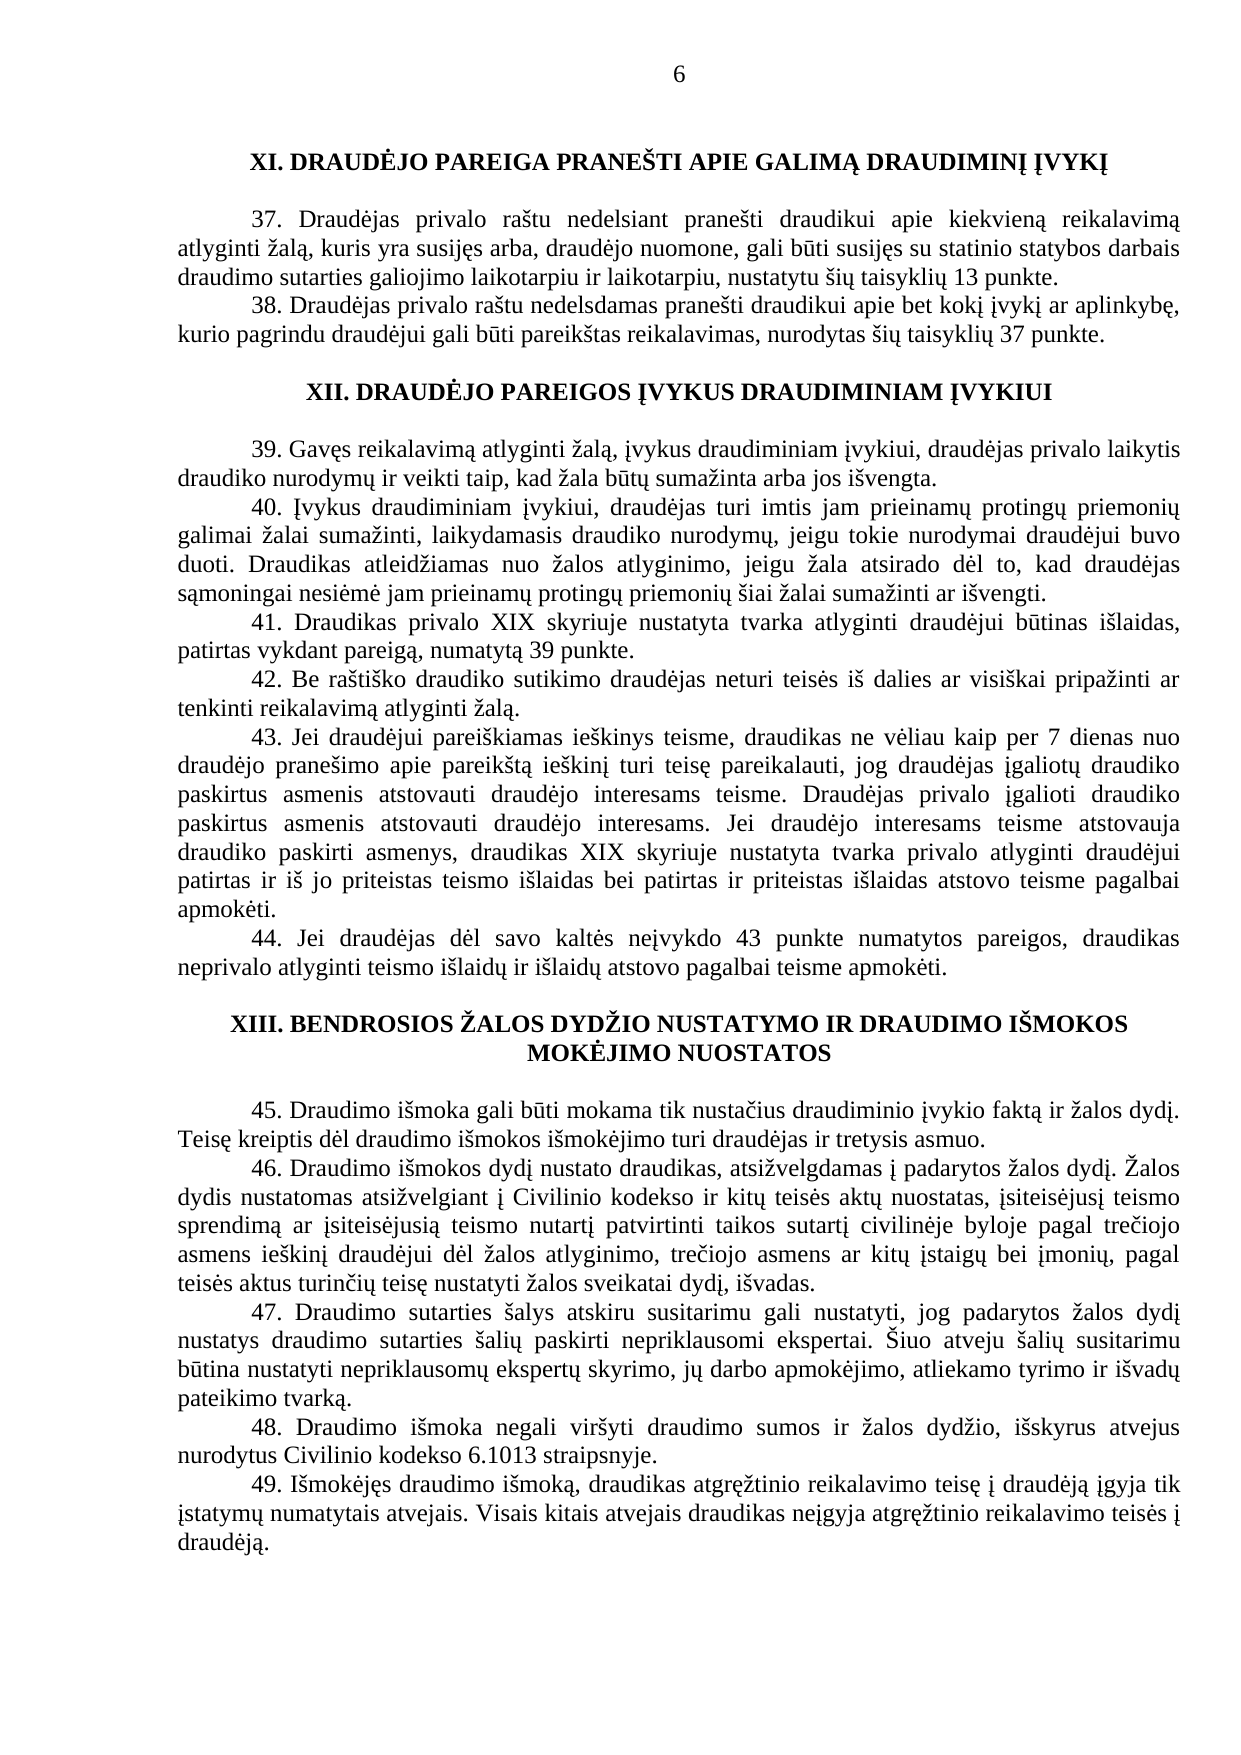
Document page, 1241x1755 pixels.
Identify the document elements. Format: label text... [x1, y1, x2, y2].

text 46. Draudimo išmokos dydį nustato draudikas, atsižvelgdamas į padarytos žalos dydį. Žalos dydis nustatomas atsižvelgiant į Civilinio kodekso ir kitų teisės aktų nuostatas, įsiteisėjusį teismo sprendimą ar įsiteisėjusią teismo nutartį patvirtinti taikos sutartį civilinėje byloje pagal trečiojo asmens ieškinį draudėjui dėl žalos atlyginimo, trečiojo asmens ar kitų įstaigų bei įmonių, pagal teisės aktus turinčių teisę nustatyti žalos sveikatai dydį, išvadas. [177, 1153, 1181, 1297]
text 37. Draudėjas privalo raštu nedelsiant pranešti draudikui apie kiekvieną reikalavimą atlyginti žalą, kuris yra susijęs arba, draudėjo nuomone, gali būti susijęs su statinio statybos darbais draudimo sutarties galiojimo laikotarpiu ir laikotarpiu, nustatytu šių taisyklių 13 punkte. [177, 204, 1181, 291]
text 44. Jei draudėjas dėl savo kaltės neįvykdo 43 punkte numatytos pareigos, draudikas neprivalo atlyginti teismo išlaidų ir išlaidų atstovo pagalbai teisme apmokėti. [177, 923, 1181, 981]
text 40. Įvykus draudiminiam įvykiui, draudėjas turi imtis jam prieinamų protingų priemonių galimai žalai sumažinti, laikydamasis draudiko nurodymų, jeigu tokie nurodymai draudėjui buvo duoti. Draudikas atleidžiamas nuo žalos atlyginimo, jeigu žala atsirado dėl to, kad draudėjas sąmoningai nesiėmė jam prieinamų protingų priemonių šiai žalai sumažinti ar išvengti. [177, 492, 1181, 607]
text 47. Draudimo sutarties šalys atskiru susitarimu gali nustatyti, jog padarytos žalos dydį nustatys draudimo sutarties šalių paskirti nepriklausomi ekspertai. Šiuo atveju šalių susitarimu būtina nustatyti nepriklausomų ekspertų skyrimo, jų darbo apmokėjimo, atliekamo tyrimo ir išvadų pateikimo tvarką. [177, 1297, 1181, 1412]
text 38. Draudėjas privalo raštu nedelsdamas pranešti draudikui apie bet kokį įvykį ar aplinkybę, kurio pagrindu draudėjui gali būti pareikštas reikalavimas, nurodytas šių taisyklių 37 punkte. [177, 291, 1181, 348]
text 45. Draudimo išmoka gali būti mokama tik nustačius draudiminio įvykio faktą ir žalos dydį. Teisę kreiptis dėl draudimo išmokos išmokėjimo turi draudėjas ir tretysis asmuo. [177, 1096, 1181, 1153]
text 48. Draudimo išmoka negali viršyti draudimo sumos ir žalos dydžio, išskyrus atvejus nurodytus Civilinio kodekso 6.1013 straipsnyje. [177, 1412, 1181, 1469]
text 41. Draudikas privalo XIX skyriuje nustatyta tvarka atlyginti draudėjui būtinas išlaidas, patirtas vykdant pareigą, numatytą 39 punkte. [177, 607, 1181, 664]
text 39. Gavęs reikalavimą atlyginti žalą, įvykus draudiminiam įvykiui, draudėjas privalo laikytis draudiko nurodymų ir veikti taip, kad žala būtų sumažinta arba jos išvengta. [177, 434, 1181, 492]
text 42. Be raštiško draudiko sutikimo draudėjas neturi teisės iš dalies ar visiškai pripažinti ar tenkinti reikalavimą atlyginti žalą. [177, 664, 1181, 722]
text XII. Draudėjo pareigos įvykus draudiminiam įvykiui [177, 377, 1181, 406]
text 43. Jei draudėjui pareiškiamas ieškinys teisme, draudikas ne vėliau kaip per 7 dienas nuo draudėjo pranešimo apie pareikštą ieškinį turi teisę pareikalauti, jog draudėjas įgaliotų draudiko paskirtus asmenis atstovauti draudėjo interesams teisme. Draudėjas privalo įgalioti draudiko paskirtus asmenis atstovauti draudėjo interesams. Jei draudėjo interesams teisme atstovauja draudiko paskirti asmenys, draudikas XIX skyriuje nustatyta tvarka privalo atlyginti draudėjui patirtas ir iš jo priteistas teismo išlaidas bei patirtas ir priteistas išlaidas atstovo teisme pagalbai apmokėti. [177, 722, 1181, 923]
text XI. Draudėjo pareiga pranešti apie galimą draudiminį įvykį [177, 147, 1181, 176]
text 49. Išmokėjęs draudimo išmoką, draudikas atgręžtinio reikalavimo teisę į draudėją įgyja tik įstatymų numatytais atvejais. Visais kitais atvejais draudikas neįgyja atgręžtinio reikalavimo teisės į draudėją. [177, 1469, 1181, 1556]
text XIII. Bendrosios žalos dydžio nustatymo ir draudimo išmokos mokėjimo nuostatos [177, 1009, 1181, 1067]
